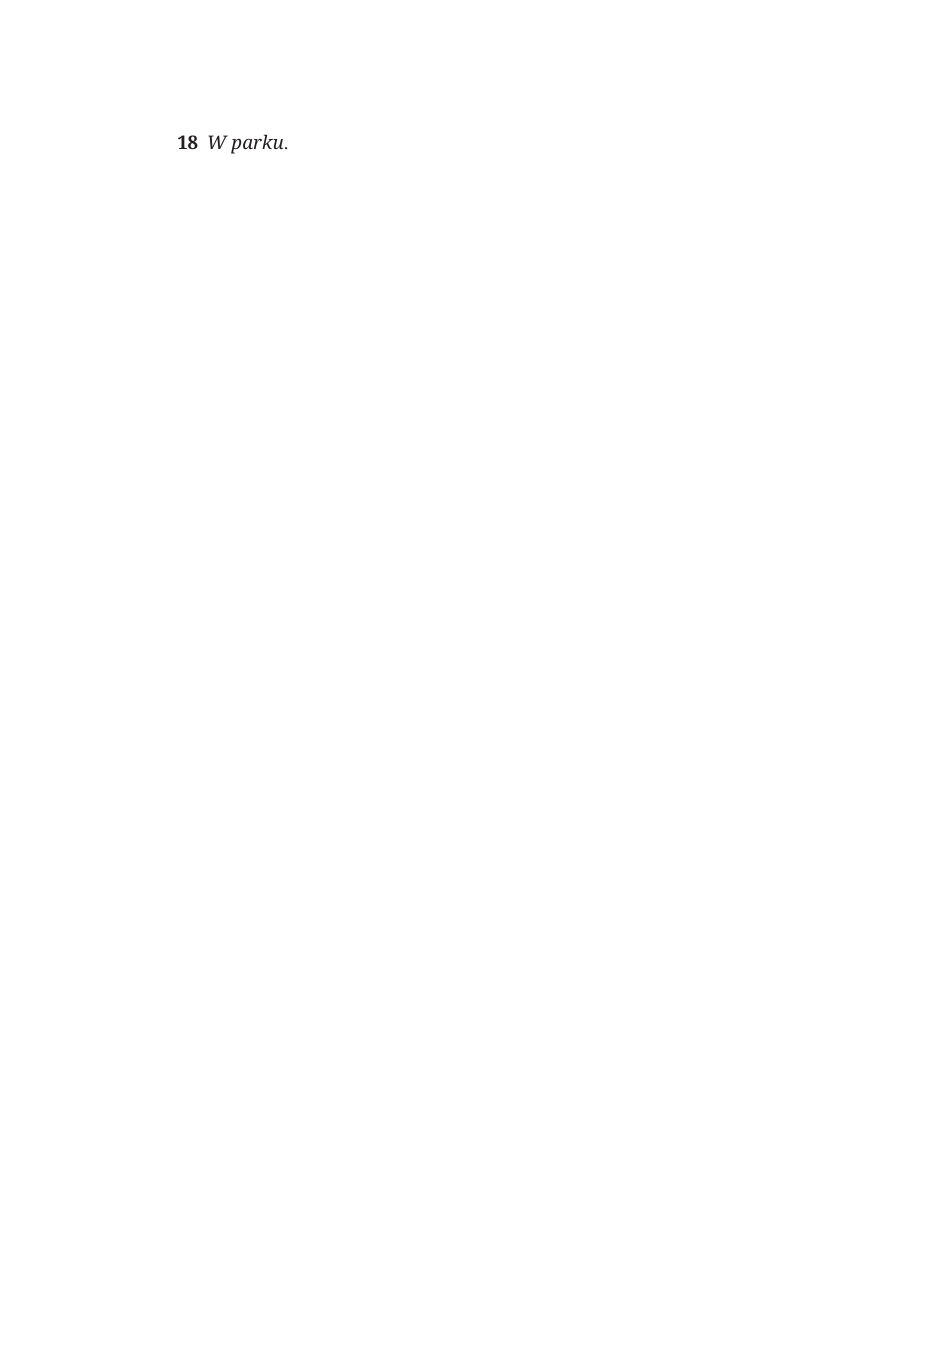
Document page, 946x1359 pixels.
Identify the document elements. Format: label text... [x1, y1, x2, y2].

list W parku. [177, 129, 814, 155]
